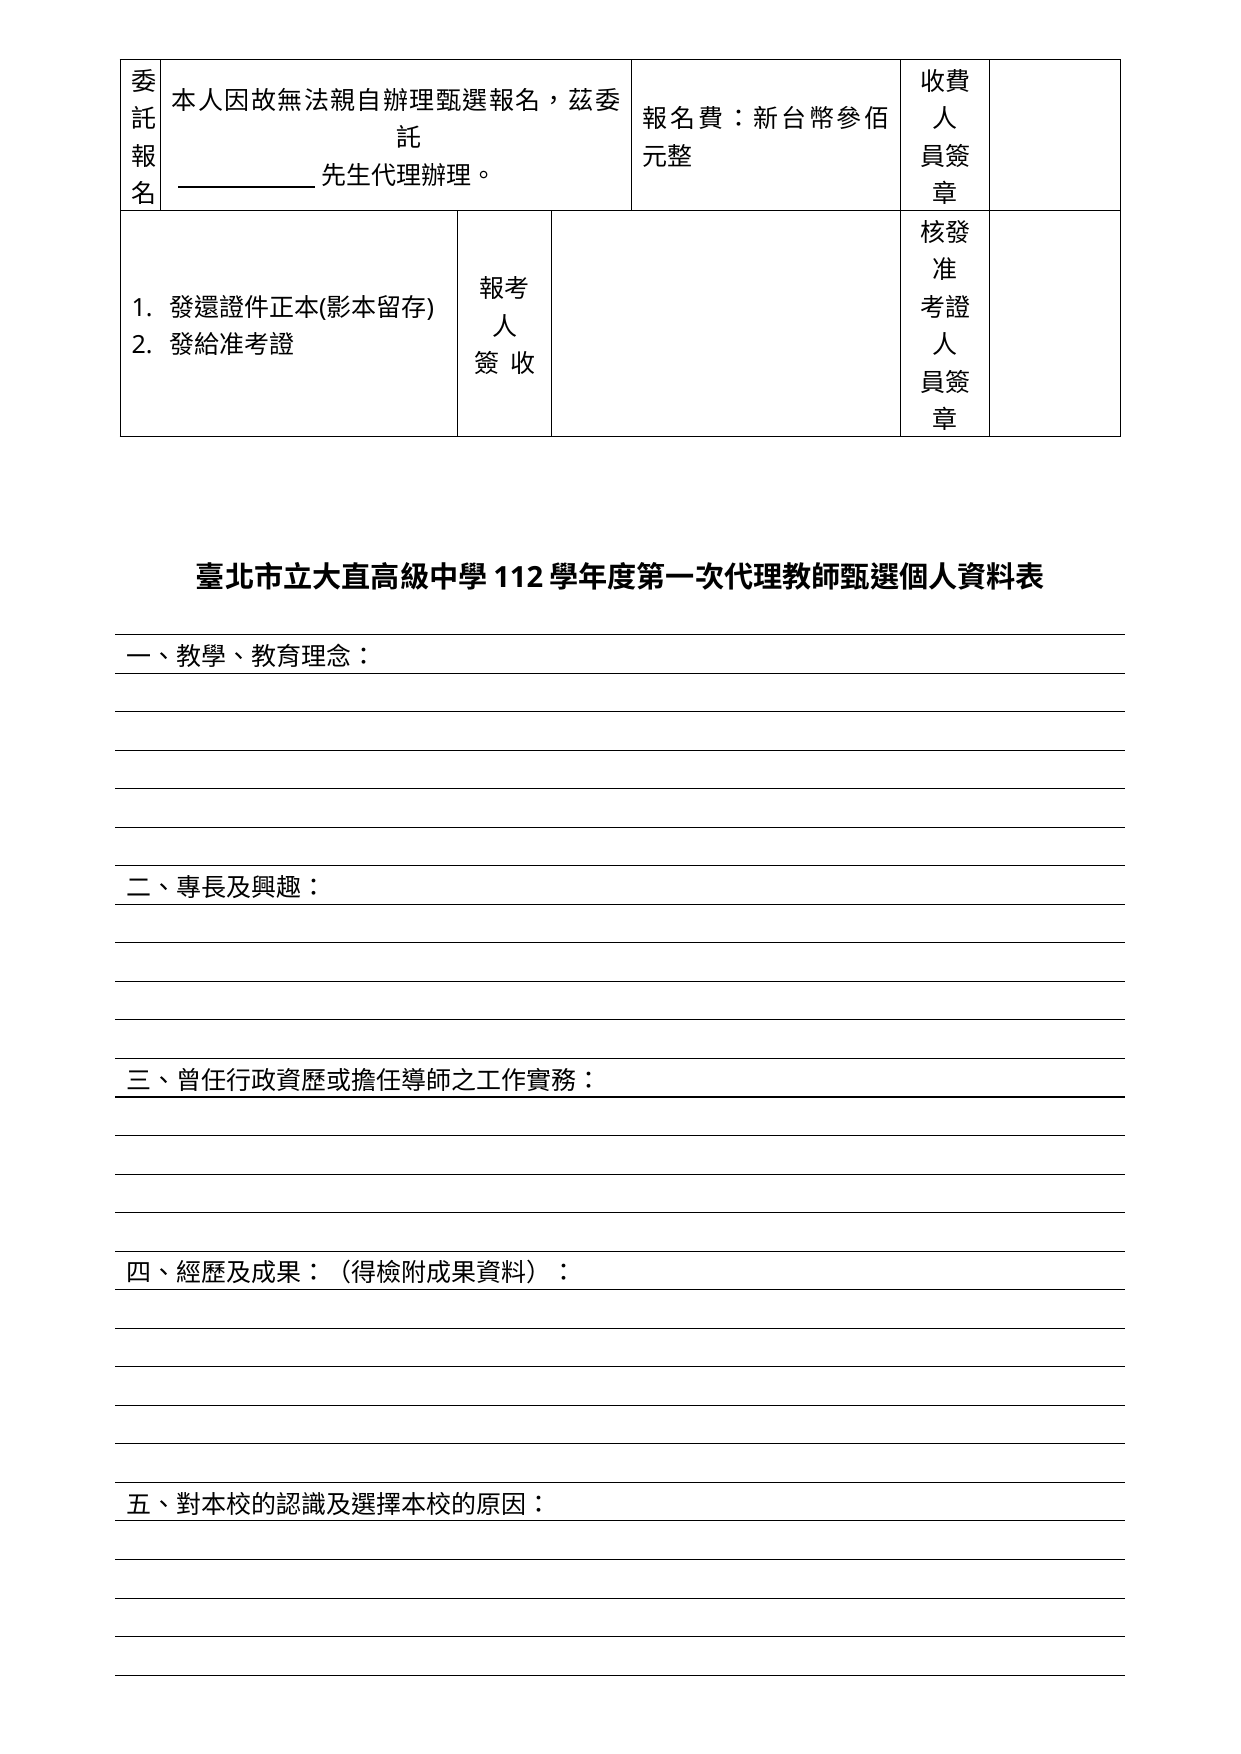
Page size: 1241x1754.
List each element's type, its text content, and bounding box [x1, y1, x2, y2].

table_cell 二、專長及興趣： [115, 866, 1125, 904]
table_cell 一、教學、教育理念： [115, 635, 1125, 672]
table_cell [115, 1637, 1125, 1674]
table_header 臺北市立大直高級中學112學年度第一次代理教師甄選個人資料表 [115, 514, 1125, 634]
table_cell [115, 1098, 1125, 1135]
table_cell 委 託 報 名 [121, 60, 160, 210]
table_cell [552, 211, 900, 436]
table_cell 本人因故無法親自辦理甄選報名，茲委託 先生代理辦理。 [161, 60, 631, 210]
table_cell 三、曾任行政資歷或擔任導師之工作實務： [115, 1059, 1125, 1096]
table_cell [115, 1329, 1125, 1366]
table_cell 核發准 考證人 員簽章 [901, 211, 989, 436]
table_cell [115, 1406, 1125, 1443]
table_cell [990, 60, 1120, 210]
table_cell [115, 1599, 1125, 1636]
table_cell [115, 789, 1125, 827]
table_cell [115, 982, 1125, 1019]
table_cell [115, 1290, 1125, 1328]
table_cell [990, 211, 1120, 436]
table_cell [115, 674, 1125, 711]
table_cell [115, 1560, 1125, 1597]
table_cell 報名費：新台幣參佰元整 [632, 60, 900, 210]
table_cell [115, 943, 1125, 981]
table_cell 五、對本校的認識及選擇本校的原因： [115, 1483, 1125, 1520]
table_cell [115, 1367, 1125, 1405]
table_cell [115, 1020, 1125, 1058]
table_cell 發還證件正本(影本留存) 發給准考證 [121, 211, 457, 436]
table_cell [115, 1213, 1125, 1251]
table_cell [115, 751, 1125, 788]
table_cell 收費人 員簽章 [901, 60, 989, 210]
table_cell [115, 712, 1125, 749]
table_cell [115, 828, 1125, 865]
table_cell [115, 1521, 1125, 1559]
table_cell 報考人 簽 收 [458, 211, 551, 436]
table_cell [115, 1444, 1125, 1482]
table_cell [115, 1136, 1125, 1173]
table_cell [115, 905, 1125, 942]
table_cell 四、經歷及成果：（得檢附成果資料）： [115, 1252, 1125, 1289]
table_cell [115, 1175, 1125, 1212]
